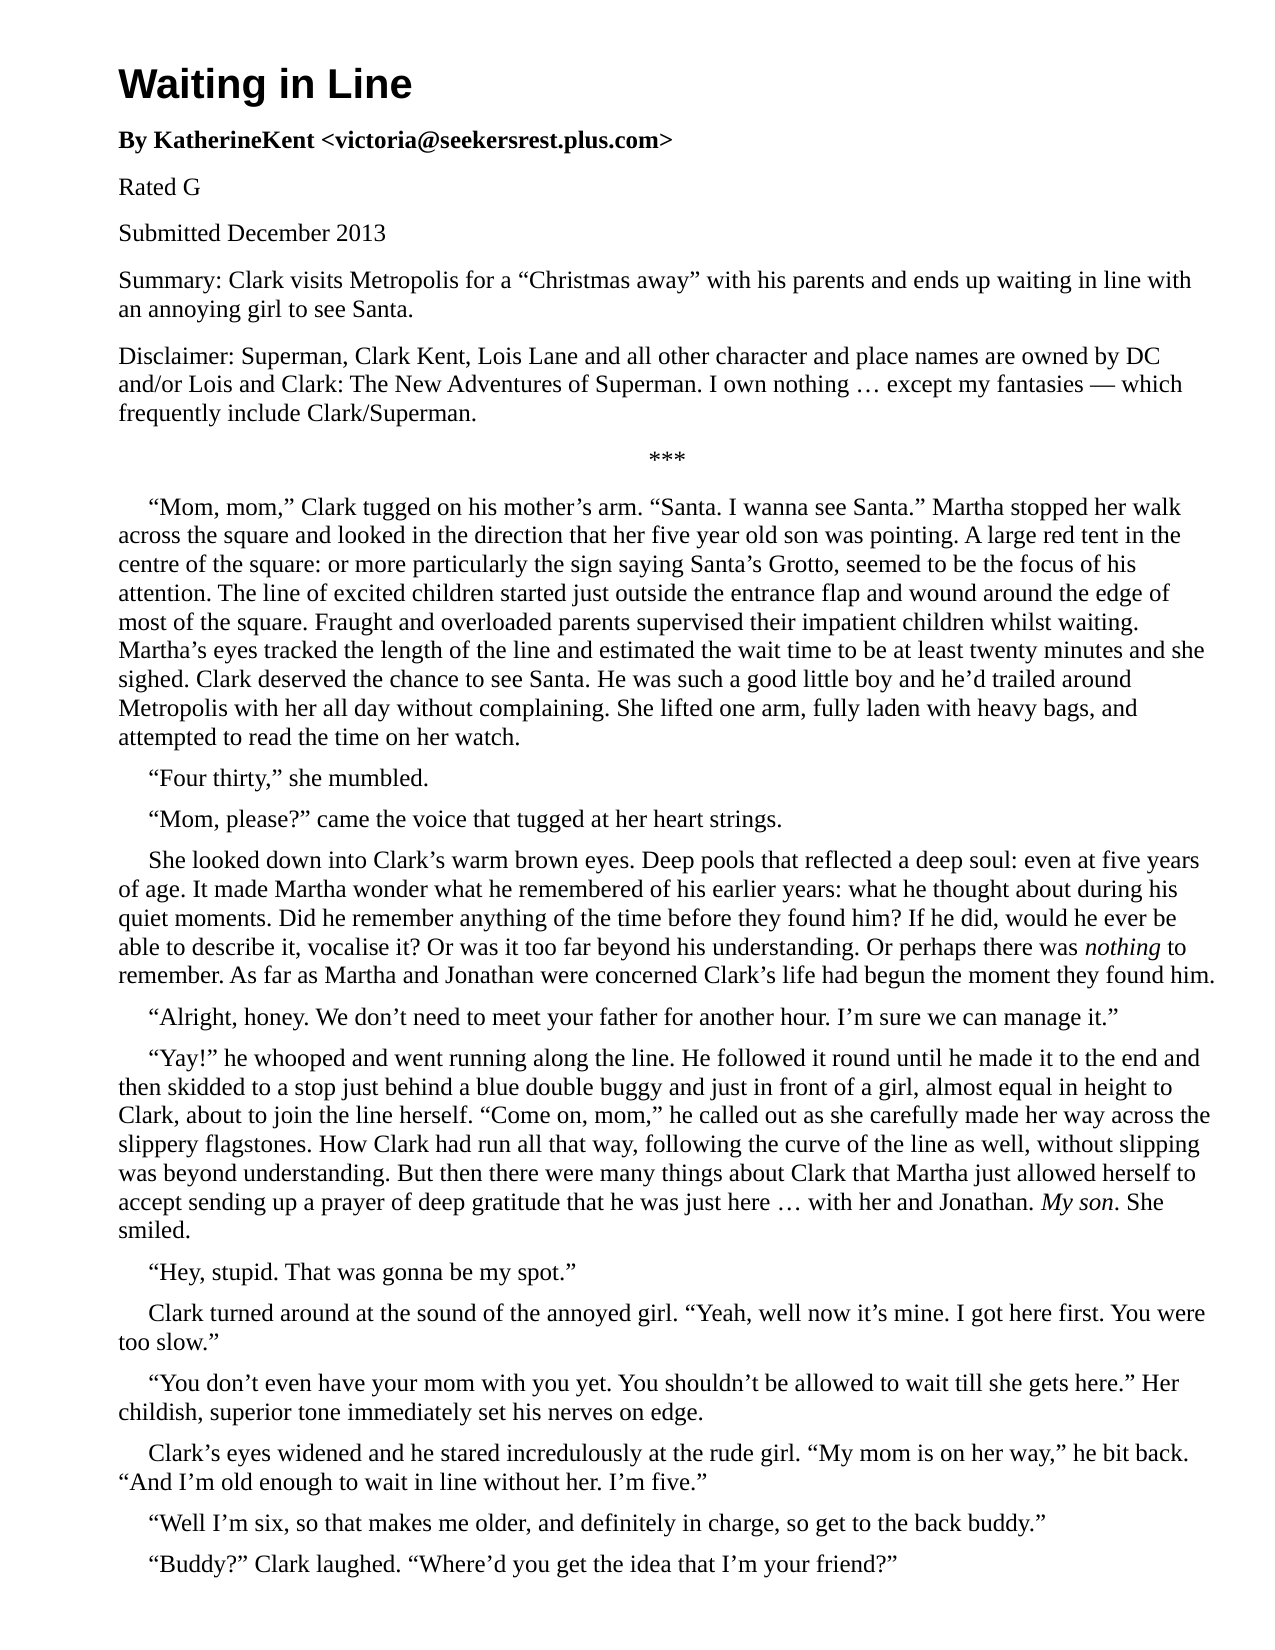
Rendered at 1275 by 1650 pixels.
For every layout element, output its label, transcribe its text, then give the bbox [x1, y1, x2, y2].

text “Mom, please?” came the voice that tugged at her heart strings. [118, 804, 1216, 833]
text “Well I’m six, so that makes me older, and definitely in charge, so get to the back buddy.” [118, 1508, 1216, 1537]
text Disclaimer: Superman, Clark Kent, Lois Lane and all other character and place names are owned by DC and/or Lois and Clark: The New Adventures of Superman. I own nothing … except my fantasies — which frequently include Clark/Superman. [118, 341, 1216, 427]
text She looked down into Clark’s warm brown eyes. Deep pools that reflected a deep soul: even at five years of age. It made Martha wonder what he remembered of his earlier years: what he thought about during his quiet moments. Did he remember anything of the time before they found him? If he did, would he ever be able to describe it, vocalise it? Or was it too far beyond his understanding. Or perhaps there was nothing to remember. As far as Martha and Jonathan were concerned Clark’s life had begun the moment they found him. [118, 846, 1216, 989]
text Rated G [118, 172, 1216, 201]
text “Yay!” he whooped and went running along the line. He followed it round until he made it to the end and then skidded to a stop just behind a blue double buggy and just in front of a girl, almost equal in height to Clark, about to join the line herself. “Come on, mom,” he called out as she carefully made her way across the slippery flagstones. How Clark had run all that way, following the curve of the line as well, without slipping was beyond understanding. But then there were many things about Clark that Martha just allowed herself to accept sending up a prayer of deep gratitude that he was just here … with her and Jonathan. My son. She smiled. [118, 1043, 1216, 1244]
text “Alright, honey. We don’t need to meet your father for another hour. I’m sure we can manage it.” [118, 1002, 1216, 1031]
text Submitted December 2013 [118, 218, 1216, 247]
text *** [118, 445, 1216, 474]
text “Hey, stupid. That was gonna be my spot.” [118, 1257, 1216, 1286]
text Summary: Clark visits Metropolis for a “Christmas away” with his parents and ends up waiting in line with an annoying girl to see Santa. [118, 265, 1216, 323]
subtitle Waiting in Line [118, 59, 1216, 107]
text “Four thirty,” she mumbled. [118, 763, 1216, 792]
text Clark’s eyes widened and he stared incredulously at the rude girl. “My mom is on her way,” he bit back. “And I’m old enough to wait in line without her. I’m five.” [118, 1438, 1216, 1496]
text “Buddy?” Clark laughed. “Where’d you get the idea that I’m your friend?” [118, 1549, 1216, 1578]
text By KatherineKent <victoria@seekersrest.plus.com> [118, 125, 1216, 154]
text “You don’t even have your mom with you yet. You shouldn’t be allowed to wait till she gets here.” Her childish, superior tone immediately set his nerves on edge. [118, 1368, 1216, 1426]
text Clark turned around at the sound of the annoyed girl. “Yeah, well now it’s mine. I got here first. You were too slow.” [118, 1298, 1216, 1356]
text “Mom, mom,” Clark tugged on his mother’s arm. “Santa. I wanna see Santa.” Martha stopped her walk across the square and looked in the direction that her five year old son was pointing. A large red tent in the centre of the square: or more particularly the sign saying Santa’s Grotto, seemed to be the focus of his attention. The line of excited children started just outside the entrance flap and wound around the edge of most of the square. Fraught and overloaded parents supervised their impatient children whilst waiting. Martha’s eyes tracked the length of the line and estimated the wait time to be at least twenty minutes and she sighed. Clark deserved the chance to see Santa. He was such a good little boy and he’d trailed around Metropolis with her all day without complaining. She lifted one arm, fully laden with heavy bags, and attempted to read the time on her watch. [118, 492, 1216, 751]
